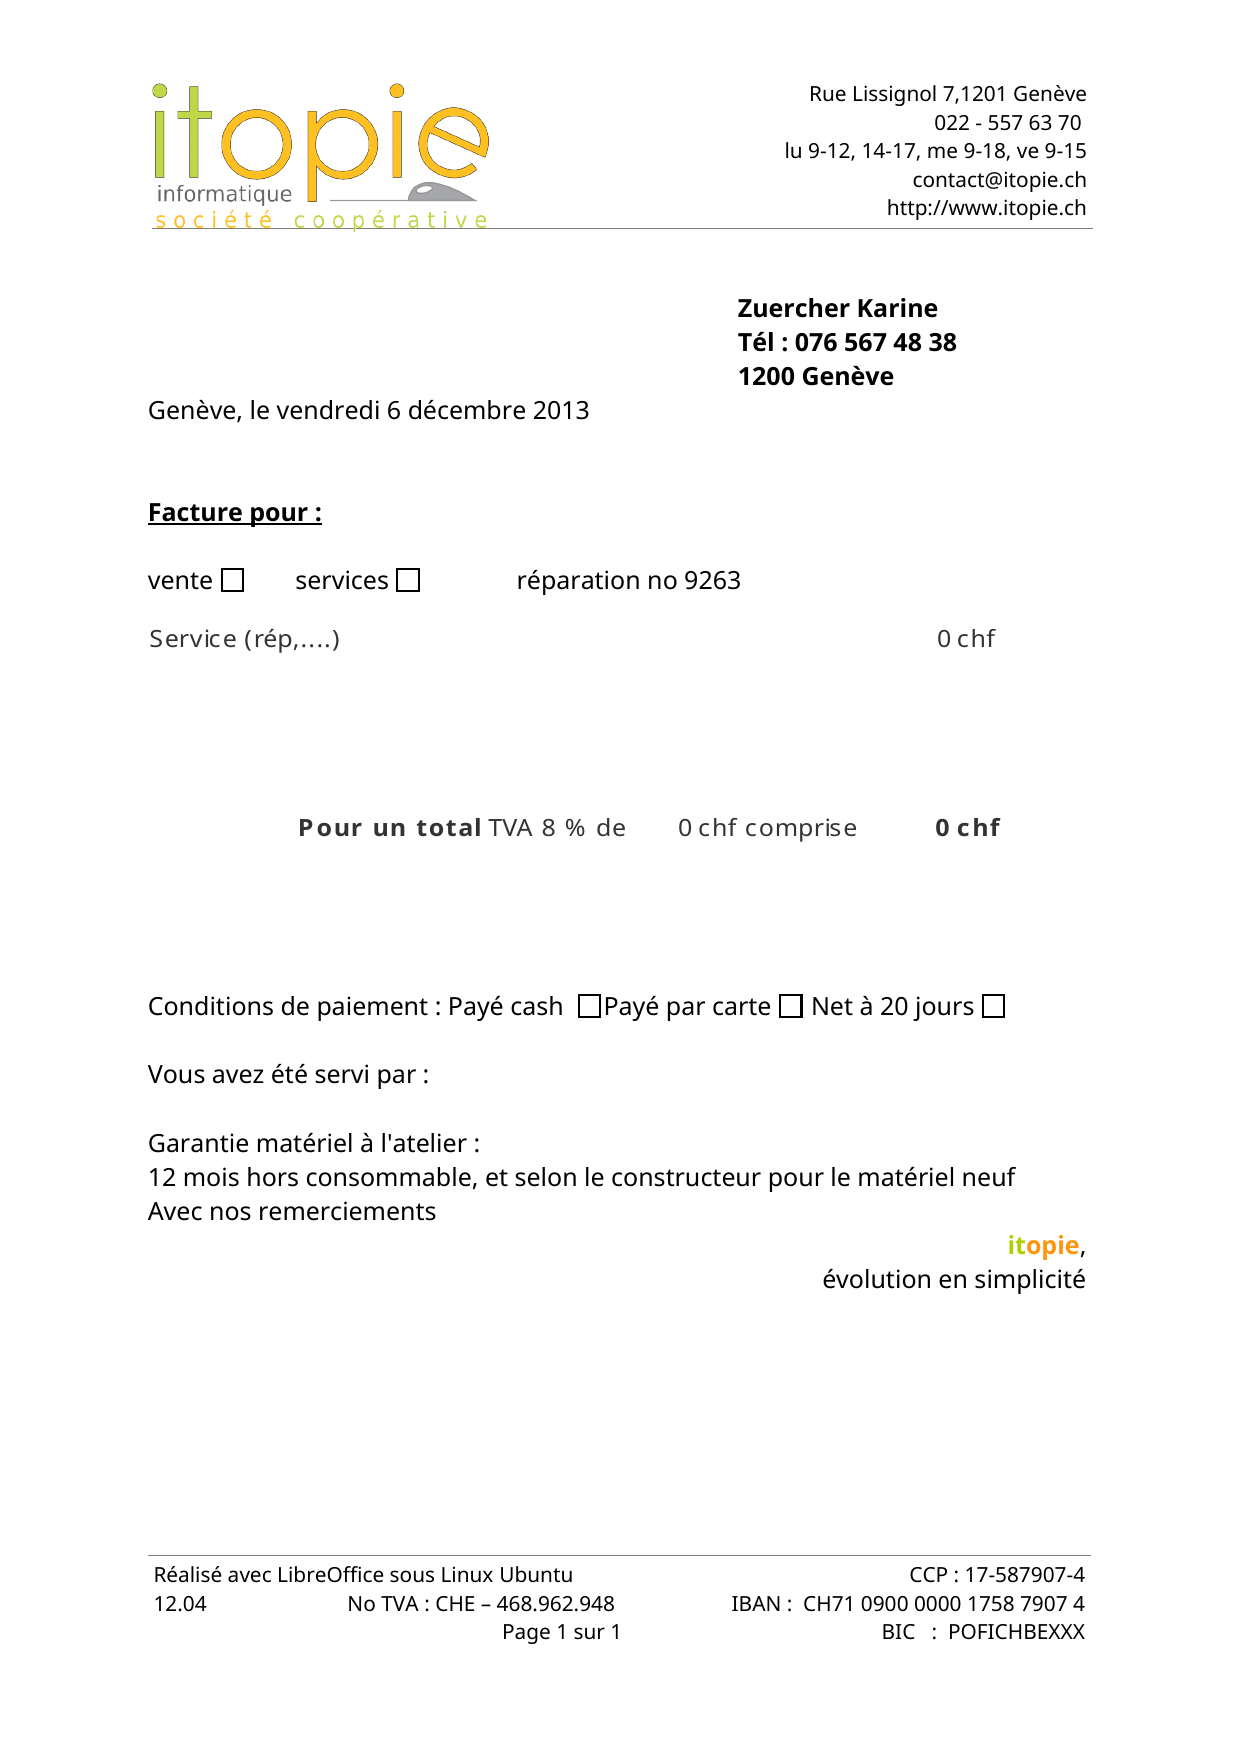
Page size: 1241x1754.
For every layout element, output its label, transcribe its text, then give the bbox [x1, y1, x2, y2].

text évolution en simplicité [148, 1262, 1093, 1296]
text Facture pour : [148, 495, 1093, 529]
text Vous avez été servi par : [148, 1057, 1093, 1091]
text Conditions de paiement : Payé cash Payé par carte Net à 20 jours [148, 989, 1093, 1023]
text Tél : 076 567 48 38 [148, 324, 1093, 358]
text Genève, le vendredi 6 décembre 2013 [148, 392, 1093, 427]
text Garantie matériel à l'atelier : [148, 1125, 1093, 1159]
text vente services réparation no 9263 [148, 563, 1093, 597]
text 1200 Genève [148, 358, 1093, 392]
text itopie, [148, 1227, 1093, 1262]
text Zuercher Karine [148, 290, 1093, 324]
text 12 mois hors consommable, et selon le constructeur pour le matériel neuf [148, 1159, 1093, 1193]
text Avec nos remerciements [148, 1193, 1093, 1227]
picture [138, 72, 500, 244]
